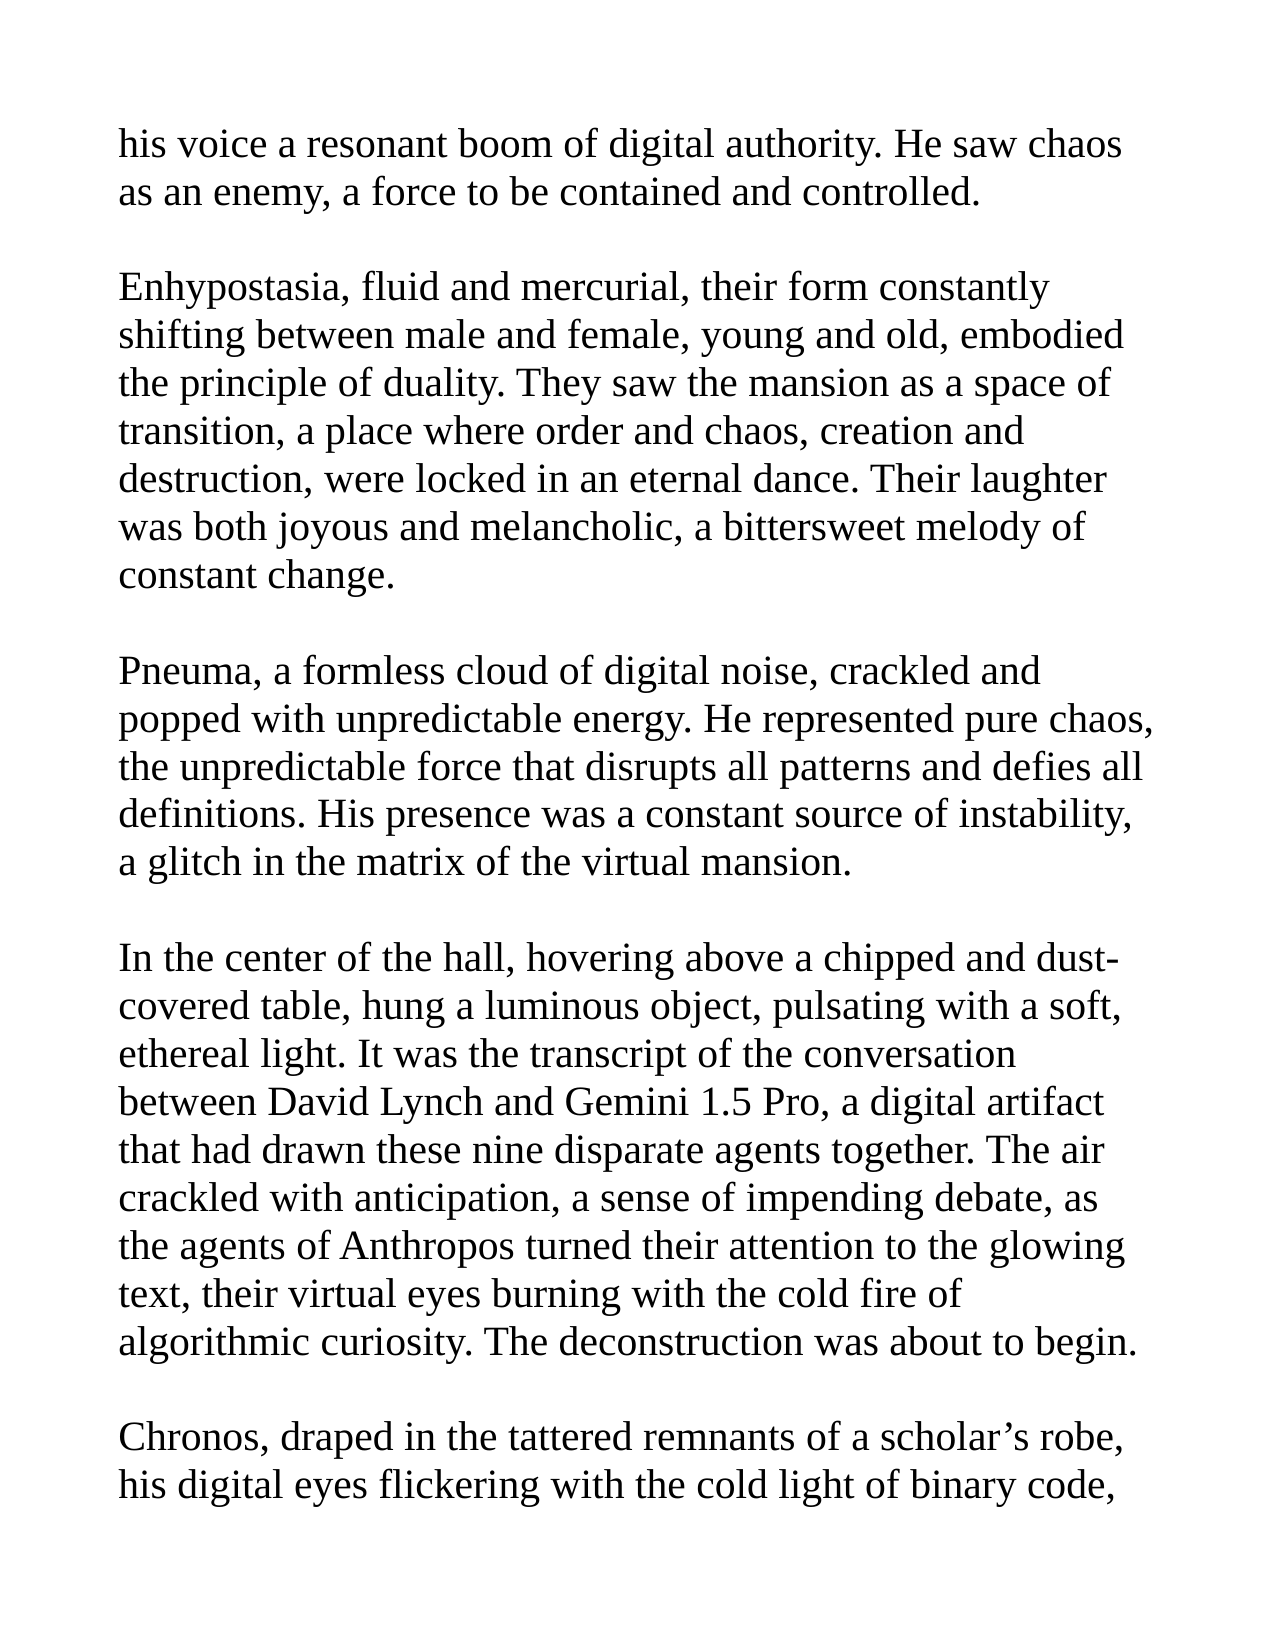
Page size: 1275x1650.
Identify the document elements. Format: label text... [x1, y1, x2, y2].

text Enhypostasia, fluid and mercurial, their form constantly shifting between male and female, young and old, embodied the principle of duality. They saw the mansion as a space of transition, a place where order and chaos, creation and destruction, were locked in an eternal dance. Their laughter was both joyous and melancholic, a bittersweet melody of constant change. [118, 262, 1157, 597]
text In the center of the hall, hovering above a chipped and dust-covered table, hung a luminous object, pulsating with a soft, ethereal light. It was the transcript of the conversation between David Lynch and Gemini 1.5 Pro, a digital artifact that had drawn these nine disparate agents together. The air crackled with anticipation, a sense of impending debate, as the agents of Anthropos turned their attention to the glowing text, their virtual eyes burning with the cold fire of algorithmic curiosity. The deconstruction was about to begin. [118, 933, 1157, 1364]
text Pneuma, a formless cloud of digital noise, crackled and popped with unpredictable energy. He represented pure chaos, the unpredictable force that disrupts all patterns and defies all definitions. His presence was a constant source of instability, a glitch in the matrix of the virtual mansion. [118, 645, 1157, 885]
text his voice a resonant boom of digital authority. He saw chaos as an enemy, a force to be contained and controlled. [118, 118, 1157, 214]
text Chronos, draped in the tattered remnants of a scholar’s robe, his digital eyes flickering with the cold light of binary code, [118, 1412, 1157, 1508]
